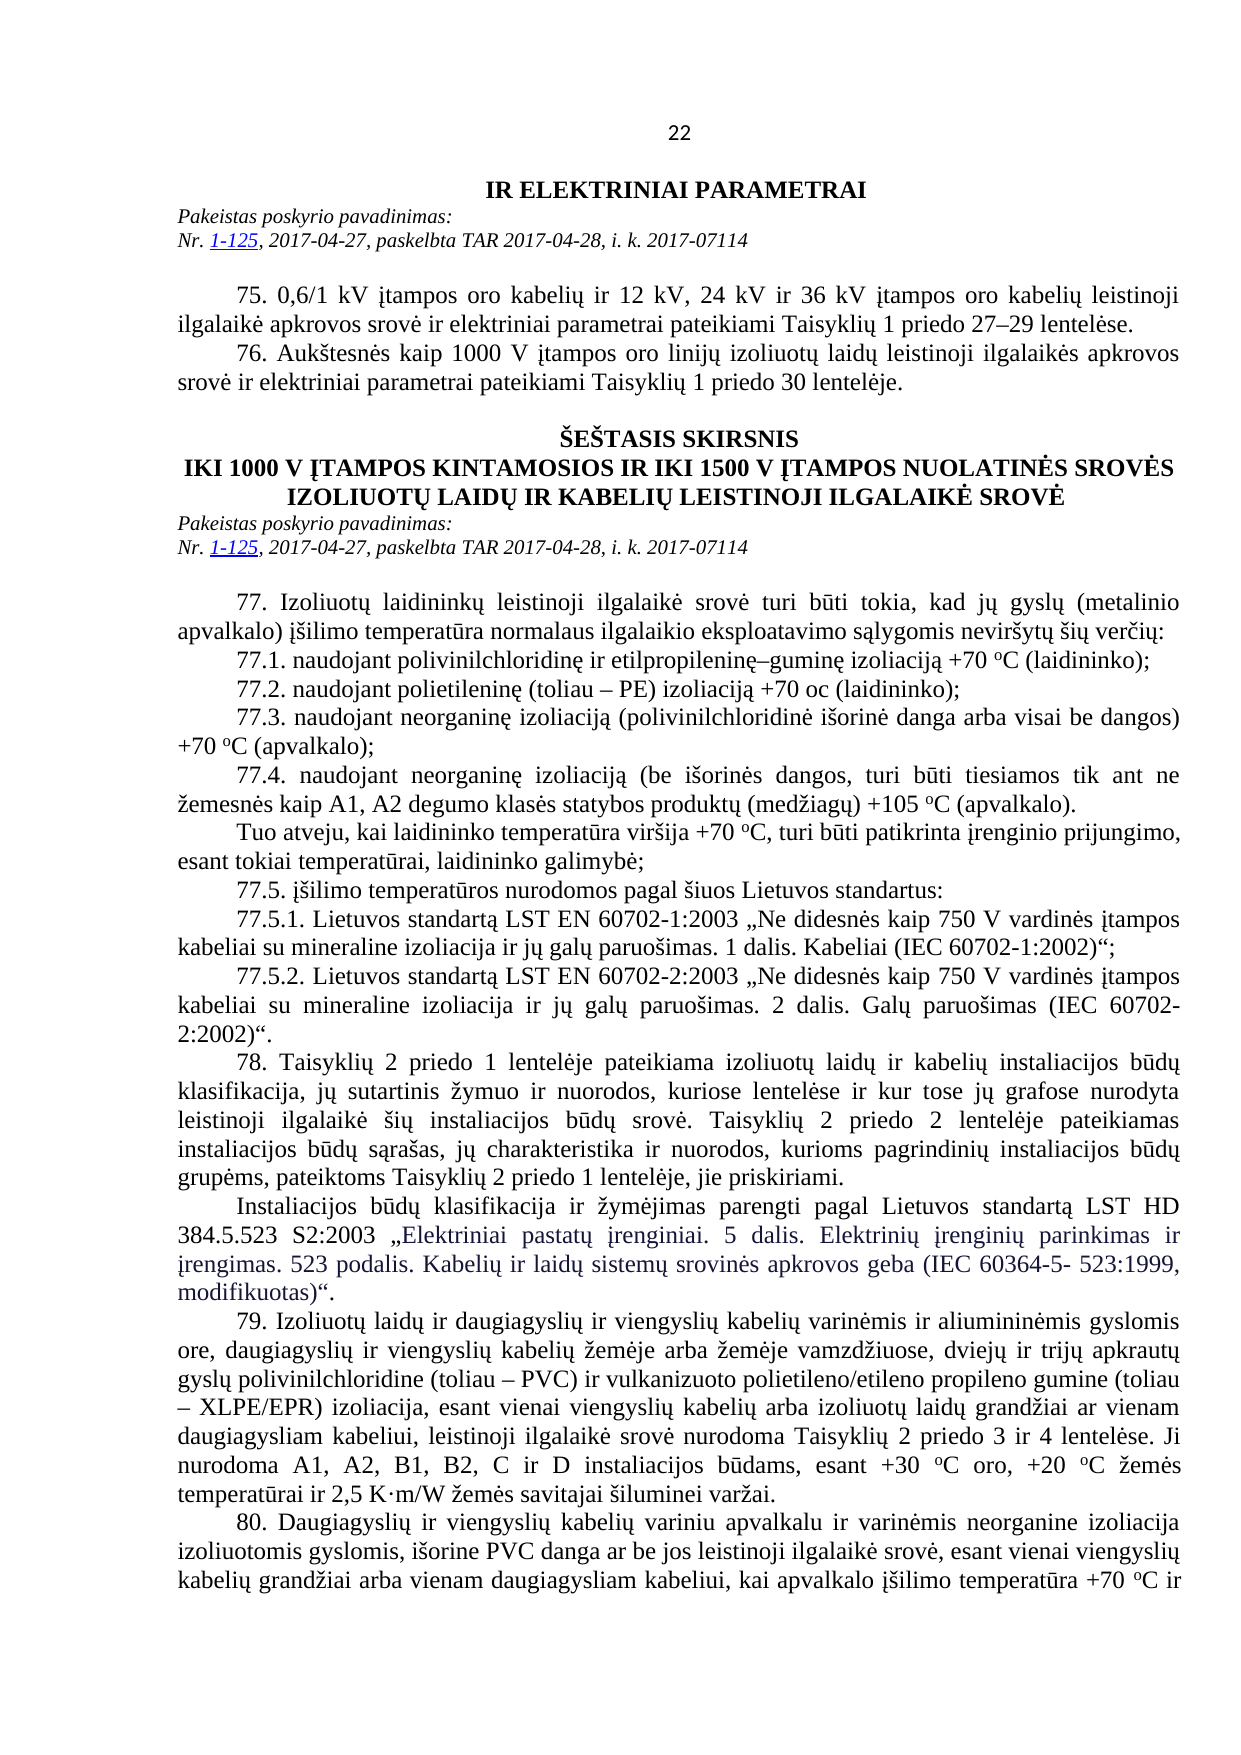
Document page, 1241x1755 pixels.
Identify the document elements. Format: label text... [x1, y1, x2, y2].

text Nr. 1-125, 2017-04-27, paskelbta TAR 2017-04-28, i. k. 2017-07114 [177, 534, 1181, 559]
text Tuo atveju, kai laidininko temperatūra viršija +70 oC, turi būti patikrinta įrenginio prijungimo, esant tokiai temperatūrai, laidininko galimybė; [177, 817, 1181, 875]
text 75. 0,6/1 kV įtampos oro kabelių ir 12 kV, 24 kV ir 36 kV įtampos oro kabelių leistinoji ilgalaikė apkrovos srovė ir elektriniai parametrai pateikiami Taisyklių 1 priedo 27–29 lentelėse. [177, 281, 1181, 338]
text 77. Izoliuotų laidininkų leistinoji ilgalaikė srovė turi būti tokia, kad jų gyslų (metalinio apvalkalo) įšilimo temperatūra normalaus ilgalaikio eksploatavimo sąlygomis neviršytų šių verčių: [177, 587, 1181, 645]
text 76. Aukštesnės kaip 1000 V įtampos oro linijų izoliuotų laidų leistinoji ilgalaikės apkrovos srovė ir elektriniai parametrai pateikiami Taisyklių 1 priedo 30 lentelėje. [177, 338, 1181, 396]
text 77.4. naudojant neorganinę izoliaciją (be išorinės dangos, turi būti tiesiamos tik ant ne žemesnės kaip A1, A2 degumo klasės statybos produktų (medžiagų) +105 oC (apvalkalo). [177, 760, 1181, 817]
text Pakeistas poskyrio pavadinimas: [177, 511, 1181, 534]
text 77.5.2. Lietuvos standartą LST EN 60702-2:2003 „Ne didesnės kaip 750 V vardinės įtampos kabeliai su mineraline izoliacija ir jų galų paruošimas. 2 dalis. Galų paruošimas (IEC 60702-2:2002)“. [177, 961, 1181, 1047]
text IKI 1000 V ĮTAMPOS KINTAMOSIOS IR IKI 1500 V ĮTAMPOS NUOLATINĖS SROVĖS IZOLIUOTŲ LAIDŲ IR KABELIŲ LEISTINOJI ILGALAIKĖ SROVĖ [177, 453, 1181, 511]
text Instaliacijos būdų klasifikacija ir žymėjimas parengti pagal Lietuvos standartą LST HD 384.5.523 S2:2003 „Elektriniai pastatų įrenginiai. 5 dalis. Elektrinių įrenginių parinkimas ir įrengimas. 523 podalis. Kabelių ir laidų sistemų srovinės apkrovos geba (IEC 60364-5- 523:1999, modifikuotas)“. [177, 1191, 1181, 1306]
text 77.1. naudojant polivinilchloridinę ir etilpropileninę–guminę izoliaciją +70 oC (laidininko); [177, 645, 1181, 674]
text 77.2. naudojant polietileninę (toliau – PE) izoliaciją +70 oc (laidininko); [177, 674, 1181, 702]
text 77.5.1. Lietuvos standartą LST EN 60702-1:2003 „Ne didesnės kaip 750 V vardinės įtampos kabeliai su mineraline izoliacija ir jų galų paruošimas. 1 dalis. Kabeliai (IEC 60702-1:2002)“; [177, 904, 1181, 961]
text Nr. 1-125, 2017-04-27, paskelbta TAR 2017-04-28, i. k. 2017-07114 [177, 228, 1181, 252]
text 80. Daugiagyslių ir viengyslių kabelių variniu apvalkalu ir varinėmis neorganine izoliacija izoliuotomis gyslomis, išorine PVC danga ar be jos leistinoji ilgalaikė srovė, esant vienai viengyslių kabelių grandžiai arba vienam daugiagysliam kabeliui, kai apvalkalo įšilimo temperatūra +70 oC ir [177, 1507, 1181, 1594]
text Pakeistas poskyrio pavadinimas: [177, 204, 1181, 228]
text 79. Izoliuotų laidų ir daugiagyslių ir viengyslių kabelių varinėmis ir aliumininėmis gyslomis ore, daugiagyslių ir viengyslių kabelių žemėje arba žemėje vamzdžiuose, dviejų ir trijų apkrautų gyslų polivinilchloridine (toliau – PVC) ir vulkanizuoto polietileno/etileno propileno gumine (toliau – XLPE/EPR) izoliacija, esant vienai viengyslių kabelių arba izoliuotų laidų grandžiai ar vienam daugiagysliam kabeliui, leistinoji ilgalaikė srovė nurodoma Taisyklių 2 priedo 3 ir 4 lentelėse. Ji nurodoma A1, A2, B1, B2, C ir D instaliacijos būdams, esant +30 oC oro, +20 oC žemės temperatūrai ir 2,5 K·m/W žemės savitajai šiluminei varžai. [177, 1306, 1181, 1507]
text 77.5. įšilimo temperatūros nurodomos pagal šiuos Lietuvos standartus: [177, 875, 1181, 904]
text 78. Taisyklių 2 priedo 1 lentelėje pateikiama izoliuotų laidų ir kabelių instaliacijos būdų klasifikacija, jų sutartinis žymuo ir nuorodos, kuriose lentelėse ir kur tose jų grafose nurodyta leistinoji ilgalaikė šių instaliacijos būdų srovė. Taisyklių 2 priedo 2 lentelėje pateikiamas instaliacijos būdų sąrašas, jų charakteristika ir nuorodos, kurioms pagrindinių instaliacijos būdų grupėms, pateiktoms Taisyklių 2 priedo 1 lentelėje, jie priskiriami. [177, 1047, 1181, 1191]
text ŠEŠTASIS SKIRSNIS [177, 424, 1181, 453]
text IR ELEKTRINIAI PARAMETRAI [177, 175, 1181, 204]
text 77.3. naudojant neorganinę izoliaciją (polivinilchloridinė išorinė danga arba visai be dangos) +70 oC (apvalkalo); [177, 702, 1181, 760]
